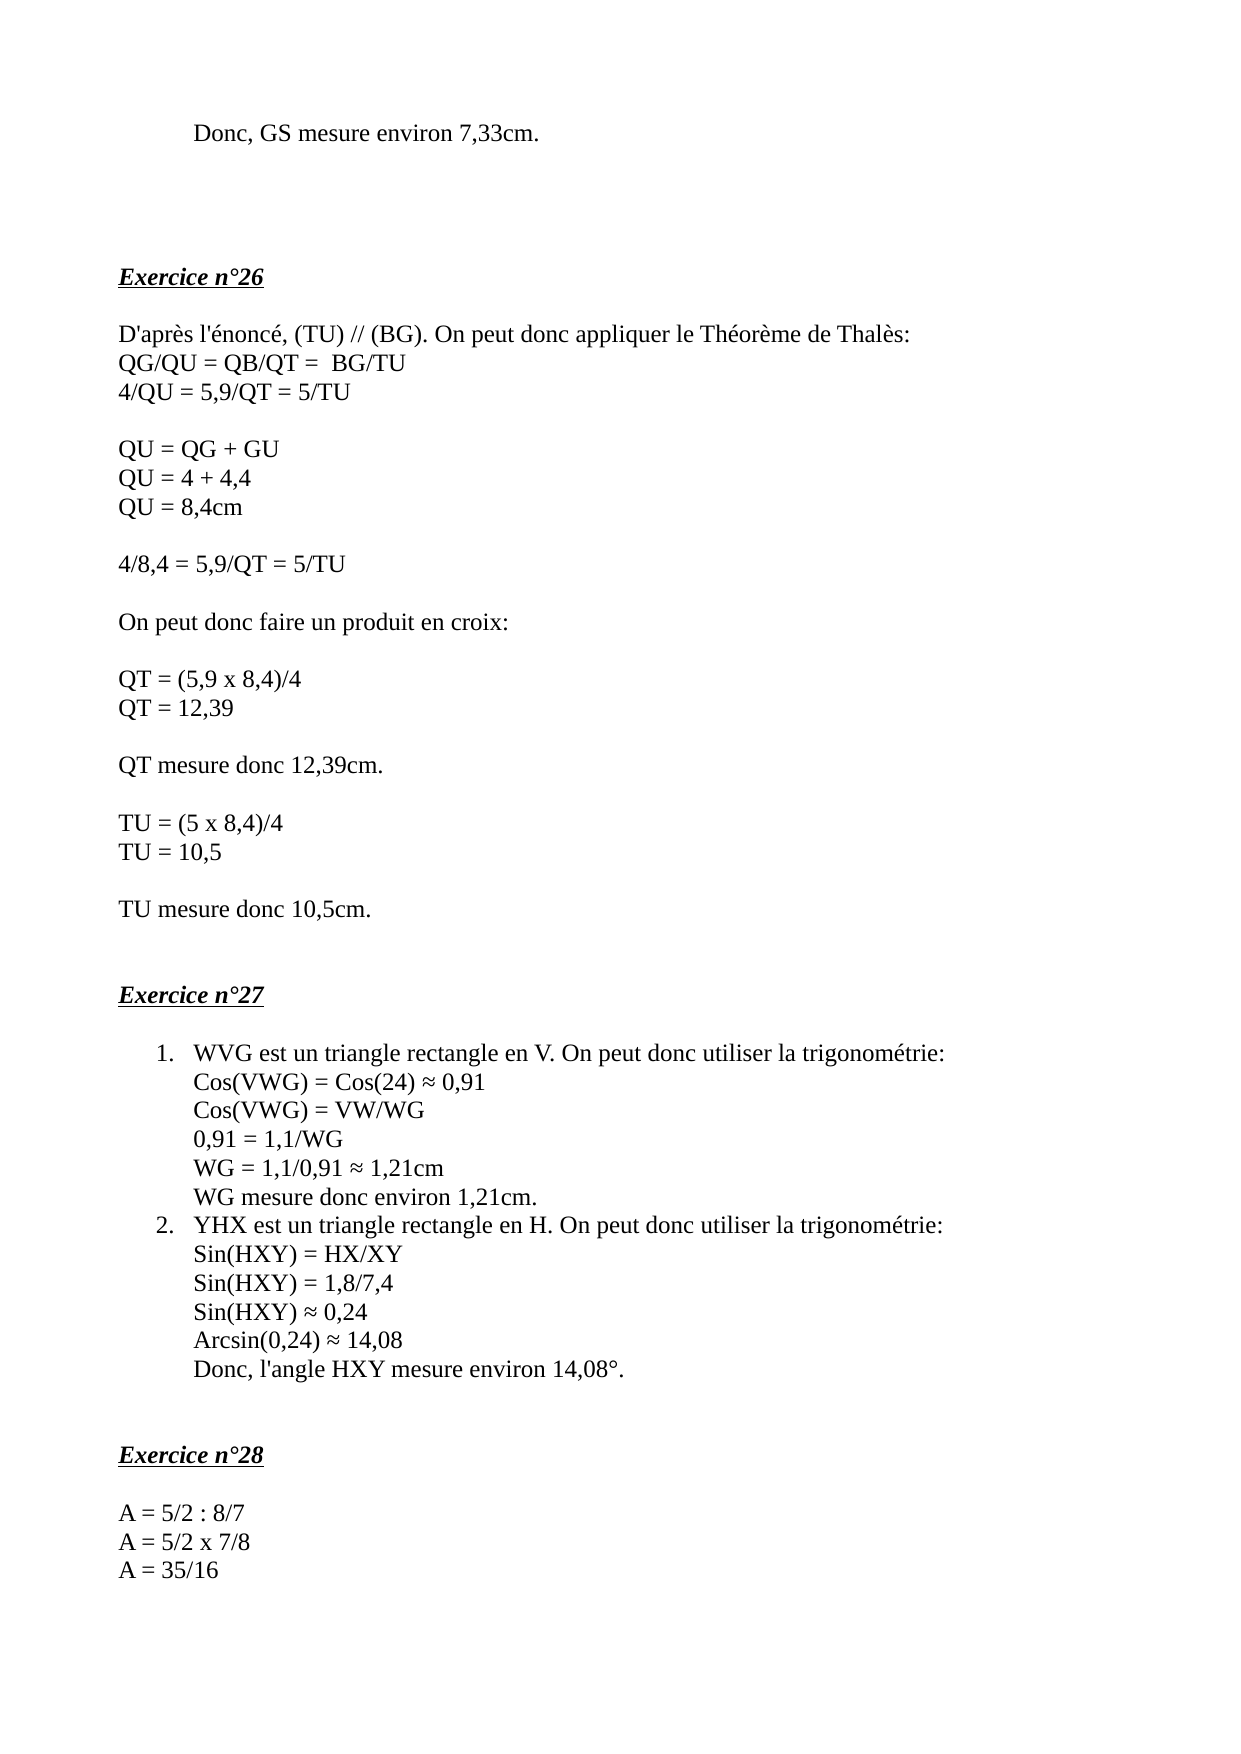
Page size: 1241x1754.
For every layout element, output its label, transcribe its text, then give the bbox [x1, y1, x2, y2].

list WG = 1,1/0,91 ≈ 1,21cm [156, 1153, 1122, 1182]
text QT = (5,9 x 8,4)/4 [118, 664, 1122, 693]
text Exercice n°27 [118, 981, 1122, 1009]
list Arcsin(0,24) ≈ 14,08 [156, 1326, 1122, 1354]
list WVG est un triangle rectangle en V. On peut donc utiliser la trigonométrie: [156, 1038, 1122, 1067]
text Exercice n°26 [118, 262, 1122, 291]
text QU = QG + GU [118, 434, 1122, 463]
text QU = 8,4cm [118, 492, 1122, 521]
list Cos(VWG) = VW/WG [156, 1096, 1122, 1124]
text QU = 4 + 4,4 [118, 463, 1122, 492]
text A = 5/2 : 8/7 [118, 1498, 1122, 1527]
text QG/QU = QB/QT = BG/TU [118, 348, 1122, 377]
list Sin(HXY) = 1,8/7,4 [156, 1268, 1122, 1297]
list Donc, l'angle HXY mesure environ 14,08°. [156, 1354, 1122, 1383]
text A = 5/2 x 7/8 [118, 1527, 1122, 1556]
text 4/8,4 = 5,9/QT = 5/TU [118, 549, 1122, 578]
text TU mesure donc 10,5cm. [118, 894, 1122, 923]
text A = 35/16 [118, 1556, 1122, 1584]
list Cos(VWG) = Cos(24) ≈ 0,91 [156, 1067, 1122, 1096]
list Sin(HXY) = HX/XY [156, 1239, 1122, 1268]
list YHX est un triangle rectangle en H. On peut donc utiliser la trigonométrie: [156, 1211, 1122, 1239]
text QT = 12,39 [118, 693, 1122, 722]
text TU = (5 x 8,4)/4 [118, 808, 1122, 837]
list Sin(HXY) ≈ 0,24 [156, 1297, 1122, 1326]
text 4/QU = 5,9/QT = 5/TU [118, 377, 1122, 406]
list WG mesure donc environ 1,21cm. [156, 1182, 1122, 1211]
text TU = 10,5 [118, 837, 1122, 866]
text D'après l'énoncé, (TU) // (BG). On peut donc appliquer le Théorème de Thalès: [118, 319, 1122, 348]
list Donc, GS mesure environ 7,33cm. [156, 118, 1122, 147]
list 0,91 = 1,1/WG [156, 1124, 1122, 1153]
text QT mesure donc 12,39cm. [118, 751, 1122, 779]
text On peut donc faire un produit en croix: [118, 607, 1122, 636]
text Exercice n°28 [118, 1441, 1122, 1469]
